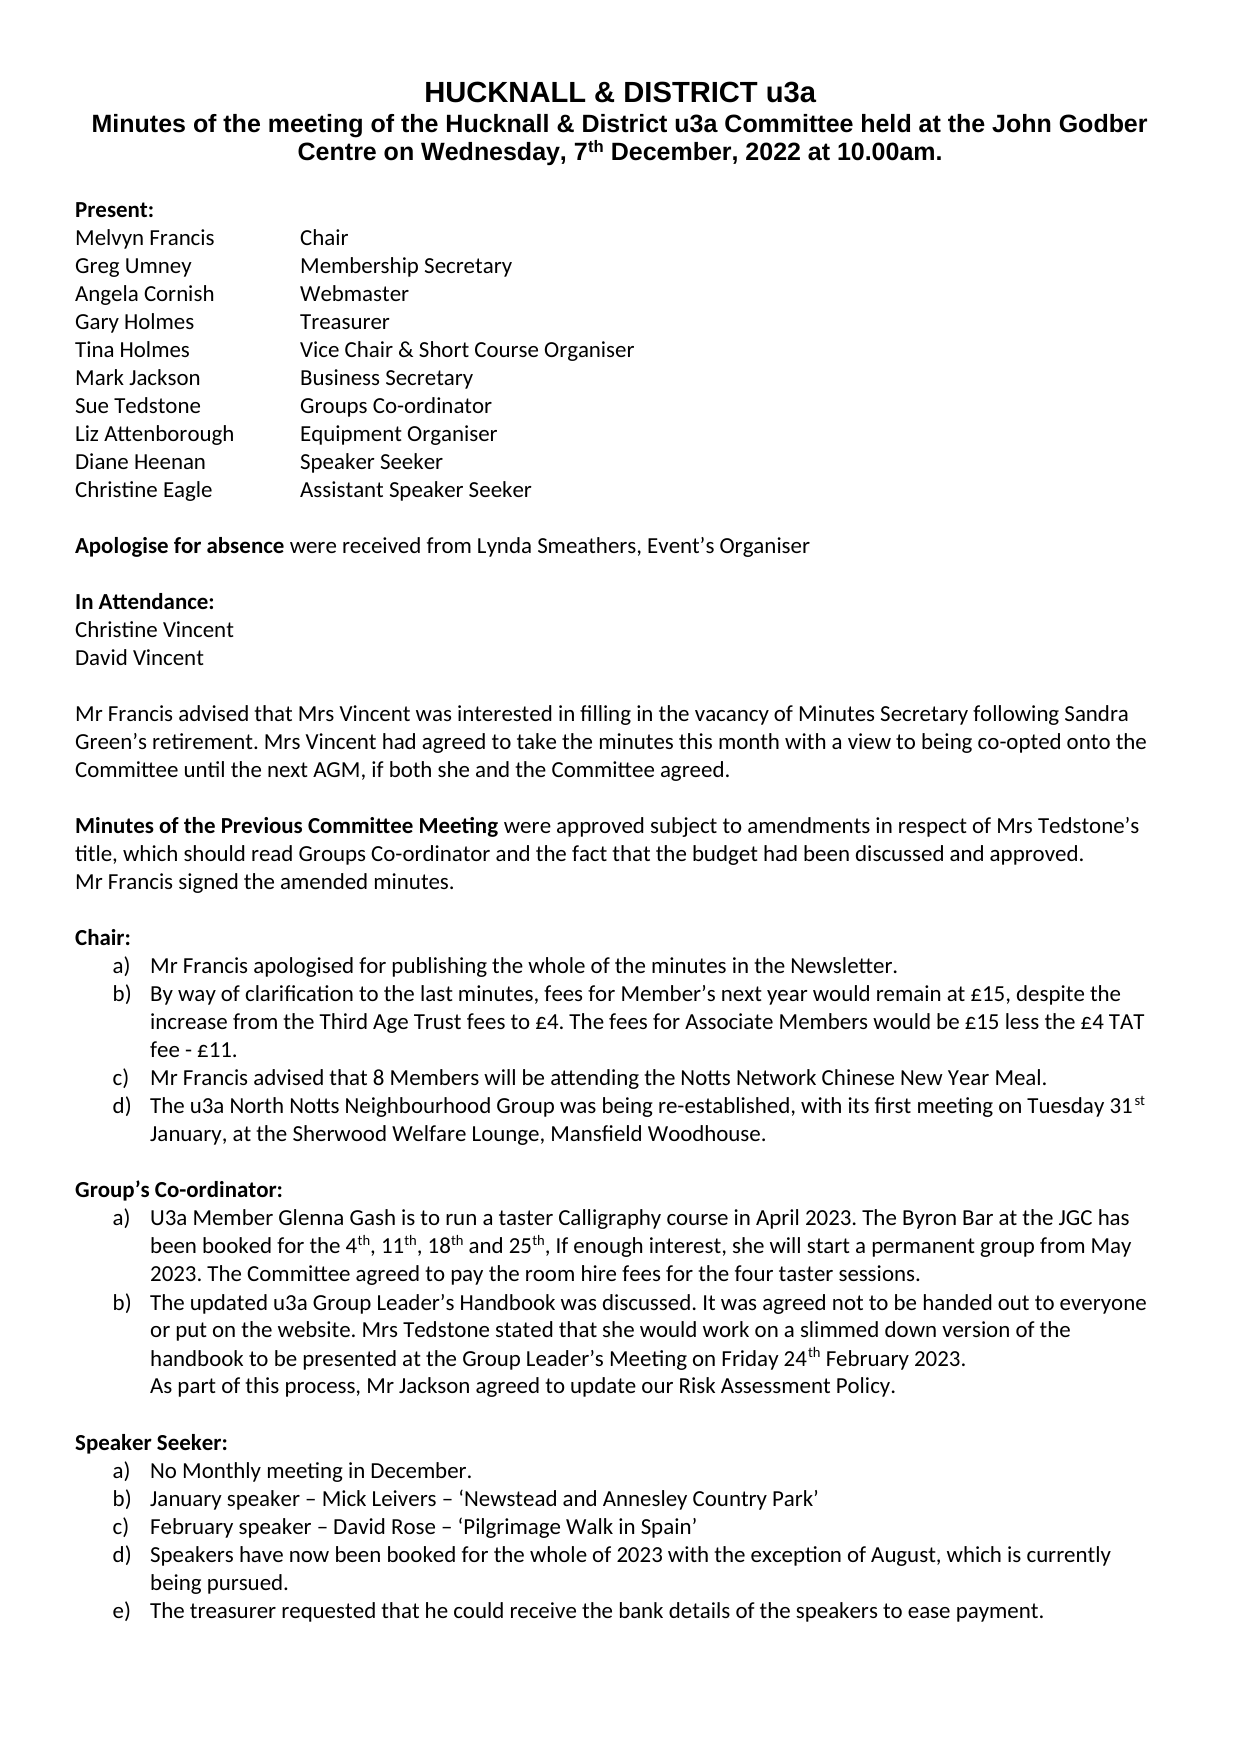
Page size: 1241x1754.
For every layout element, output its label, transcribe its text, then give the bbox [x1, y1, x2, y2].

text Liz Attenborough Equipment Organiser [75, 419, 1165, 447]
text Greg Umney Membership Secretary [75, 251, 1165, 279]
text In Attendance: [75, 587, 1165, 615]
text Minutes of the meeting of the Hucknall & District u3a Committee held at the John Godber Centre on Wednesday, 7th December, 2022 at 10.00am. [75, 108, 1165, 166]
text Gary Holmes Treasurer [75, 307, 1165, 335]
list No Monthly meeting in December. [112, 1456, 1165, 1484]
text Tina Holmes Vice Chair & Short Course Organiser [75, 335, 1165, 363]
text Speaker Seeker: [75, 1428, 1165, 1456]
list U3a Member Glenna Gash is to run a taster Calligraphy course in April 2023. The Byron Bar at the JGC has been booked for the 4th, 11th, 18th and 25th, If enough interest, she will start a permanent group from May 2023. The Committee agreed to pay the room hire fees for the four taster sessions. [112, 1203, 1165, 1288]
text Minutes of the Previous Committee Meeting were approved subject to amendments in respect of Mrs Tedstone’s title, which should read Groups Co-ordinator and the fact that the budget had been discussed and approved. [75, 811, 1165, 867]
text Melvyn Francis Chair [75, 223, 1165, 251]
list By way of clarification to the last minutes, fees for Member’s next year would remain at £15, despite the increase from the Third Age Trust fees to £4. The fees for Associate Members would be £15 less the £4 TAT fee - £11. [112, 979, 1165, 1063]
text Christine Vincent [75, 615, 1165, 643]
text Apologise for absence were received from Lynda Smeathers, Event’s Organiser [75, 531, 1165, 559]
list Mr Francis apologised for publishing the whole of the minutes in the Newsletter. [112, 951, 1165, 979]
list As part of this process, Mr Jackson agreed to update our Risk Assessment Policy. [150, 1372, 1165, 1400]
list Speakers have now been booked for the whole of 2023 with the exception of August, which is currently being pursued. [112, 1540, 1165, 1596]
list The u3a North Notts Neighbourhood Group was being re-established, with its first meeting on Tuesday 31st January, at the Sherwood Welfare Lounge, Mansfield Woodhouse. [112, 1091, 1165, 1147]
list The treasurer requested that he could receive the bank details of the speakers to ease payment. [112, 1596, 1165, 1624]
text Mr Francis advised that Mrs Vincent was interested in filling in the vacancy of Minutes Secretary following Sandra Green’s retirement. Mrs Vincent had agreed to take the minutes this month with a view to being co-opted onto the Committee until the next AGM, if both she and the Committee agreed. [75, 699, 1165, 783]
list The updated u3a Group Leader’s Handbook was discussed. It was agreed not to be handed out to everyone or put on the website. Mrs Tedstone stated that she would work on a slimmed down version of the handbook to be presented at the Group Leader’s Meeting on Friday 24th February 2023. [112, 1288, 1165, 1372]
text Angela Cornish Webmaster [75, 279, 1165, 307]
text Christine Eagle Assistant Speaker Seeker [75, 475, 1165, 503]
text David Vincent [75, 643, 1165, 671]
text Mark Jackson Business Secretary [75, 363, 1165, 391]
text Present: [75, 195, 1165, 223]
text Sue Tedstone Groups Co-ordinator [75, 391, 1165, 419]
text Chair: [75, 923, 1165, 951]
list February speaker – David Rose – ‘Pilgrimage Walk in Spain’ [112, 1512, 1165, 1540]
text Group’s Co-ordinator: [75, 1176, 1165, 1203]
list Mr Francis advised that 8 Members will be attending the Notts Network Chinese New Year Meal. [112, 1063, 1165, 1091]
text Diane Heenan Speaker Seeker [75, 447, 1165, 475]
text HUCKNALL & DISTRICT u3a [75, 75, 1165, 108]
list January speaker – Mick Leivers – ‘Newstead and Annesley Country Park’ [112, 1484, 1165, 1512]
text Mr Francis signed the amended minutes. [75, 867, 1165, 895]
